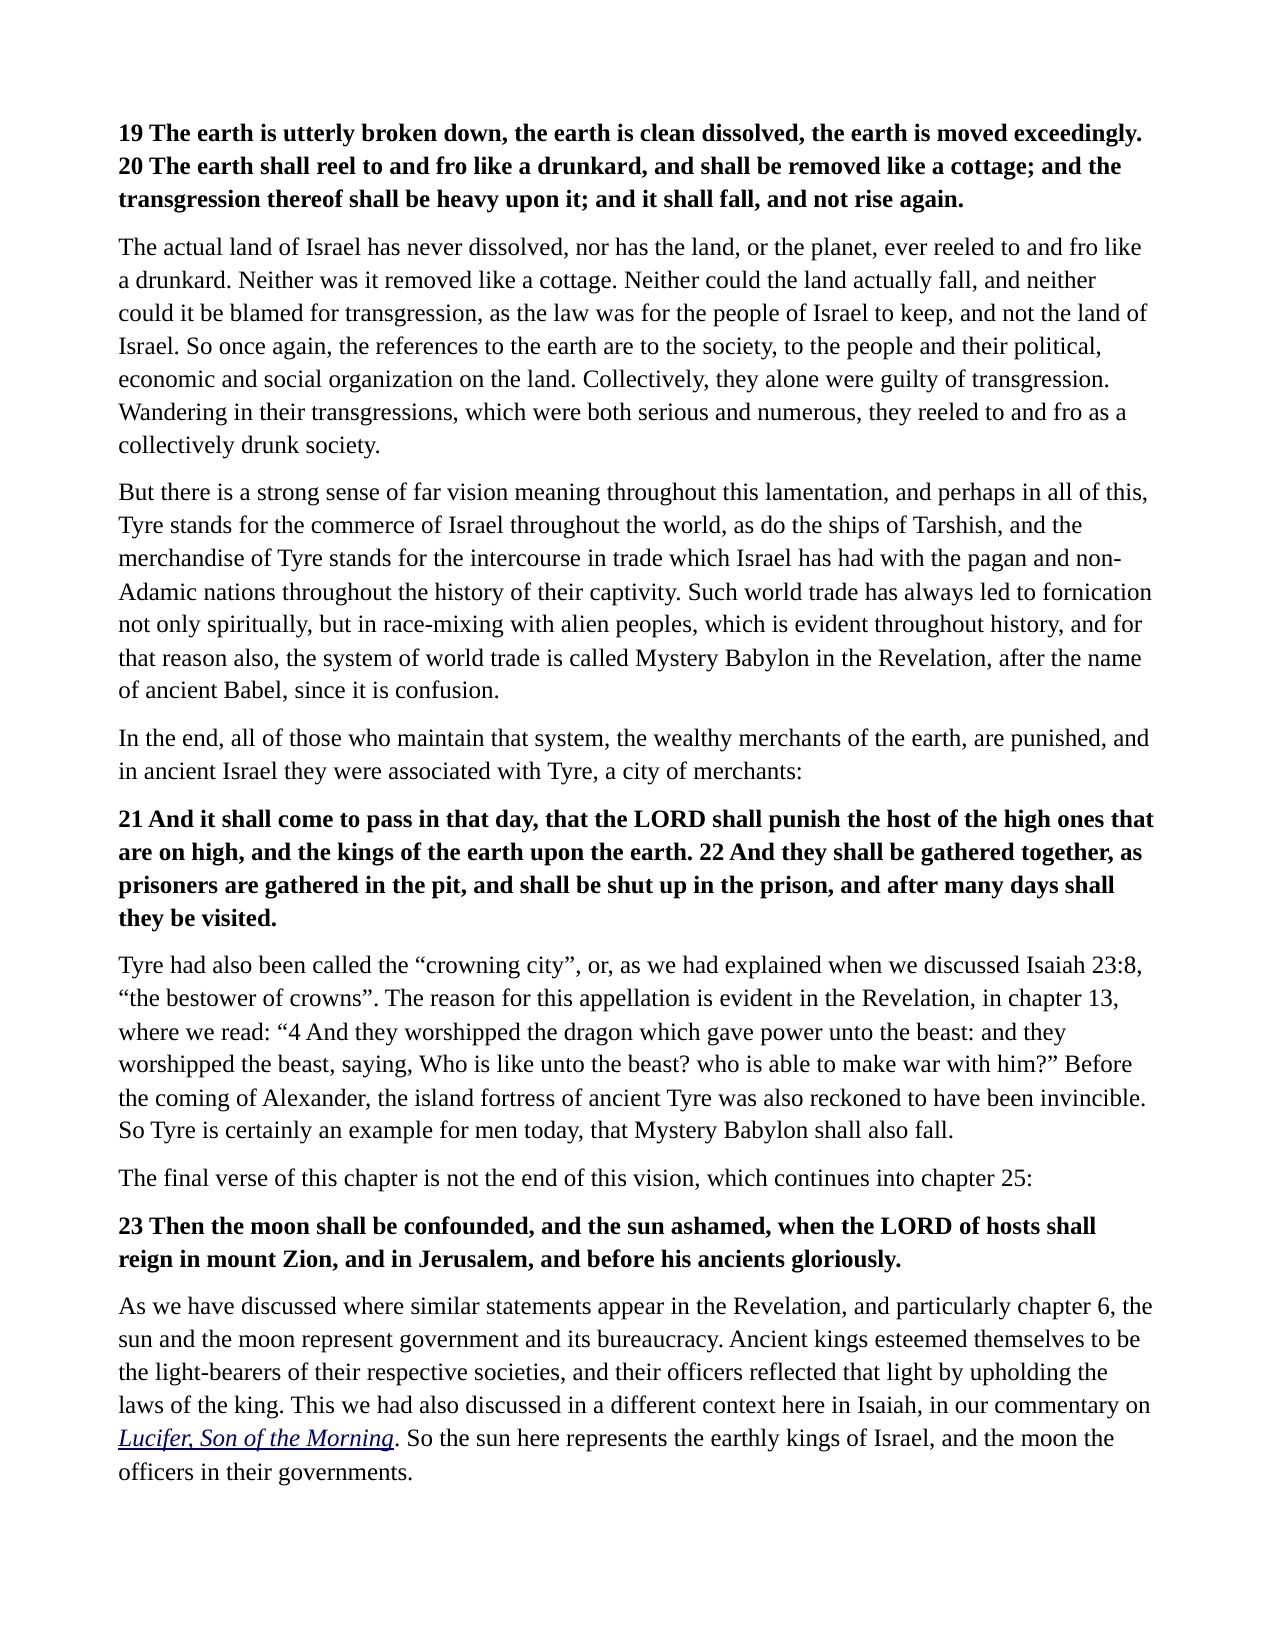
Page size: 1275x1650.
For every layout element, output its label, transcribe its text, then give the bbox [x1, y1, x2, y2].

text The actual land of Israel has never dissolved, nor has the land, or the planet, ever reeled to and fro like a drunkard. Neither was it removed like a cottage. Neither could the land actually fall, and neither could it be blamed for transgression, as the law was for the people of Israel to keep, and not the land of Israel. So once again, the references to the earth are to the society, to the people and their political, economic and social organization on the land. Collectively, they alone were guilty of transgression. Wandering in their transgressions, which were both serious and numerous, they reeled to and fro as a collectively drunk society. [118, 232, 1157, 459]
text But there is a strong sense of far vision meaning throughout this lamentation, and perhaps in all of this, Tyre stands for the commerce of Israel throughout the world, as do the ships of Tarshish, and the merchandise of Tyre stands for the intercourse in trade which Israel has had with the pagan and non-Adamic nations throughout the history of their captivity. Such world trade has always led to fornication not only spiritually, but in race-mixing with alien peoples, which is evident throughout history, and for that reason also, the system of world trade is called Mystery Babylon in the Revelation, after the name of ancient Babel, since it is confusion. [118, 477, 1157, 704]
text In the end, all of those who maintain that system, the wealthy merchants of the earth, are punished, and in ancient Israel they were associated with Tyre, a city of merchants: [118, 723, 1157, 785]
text 23 Then the moon shall be confounded, and the sun ashamed, when the LORD of hosts shall reign in mount Zion, and in Jerusalem, and before his ancients gloriously. [118, 1211, 1157, 1273]
text The final verse of this chapter is not the end of this vision, which continues into chapter 25: [118, 1163, 1157, 1192]
text 19 The earth is utterly broken down, the earth is clean dissolved, the earth is moved exceedingly. 20 The earth shall reel to and fro like a drunkard, and shall be removed like a cottage; and the transgression thereof shall be heavy upon it; and it shall fall, and not rise again. [118, 118, 1157, 213]
text Tyre had also been called the “crowning city”, or, as we had explained when we discussed Isaiah 23:8, “the bestower of crowns”. The reason for this appellation is evident in the Revelation, in chapter 13, where we read: “4 And they worshipped the dragon which gave power unto the beast: and they worshipped the beast, saying, Who is like unto the beast? who is able to make war with him?” Before the coming of Alexander, the island fortress of ancient Tyre was also reckoned to have been invincible. So Tyre is certainly an example for men today, that Mystery Babylon shall also fall. [118, 951, 1157, 1144]
text As we have discussed where similar statements appear in the Revelation, and particularly chapter 6, the sun and the moon represent government and its bureaucracy. Ancient kings esteemed themselves to be the light-bearers of their respective societies, and their officers reflected that light by upholding the laws of the king. This we had also discussed in a different context here in Isaiah, in our commentary on Lucifer, Son of the Morning. So the sun here represents the earthly kings of Israel, and the moon the officers in their governments. [118, 1291, 1157, 1485]
text 21 And it shall come to pass in that day, that the LORD shall punish the host of the high ones that are on high, and the kings of the earth upon the earth. 22 And they shall be gathered together, as prisoners are gathered in the pit, and shall be shut up in the prison, and after many days shall they be visited. [118, 804, 1157, 932]
